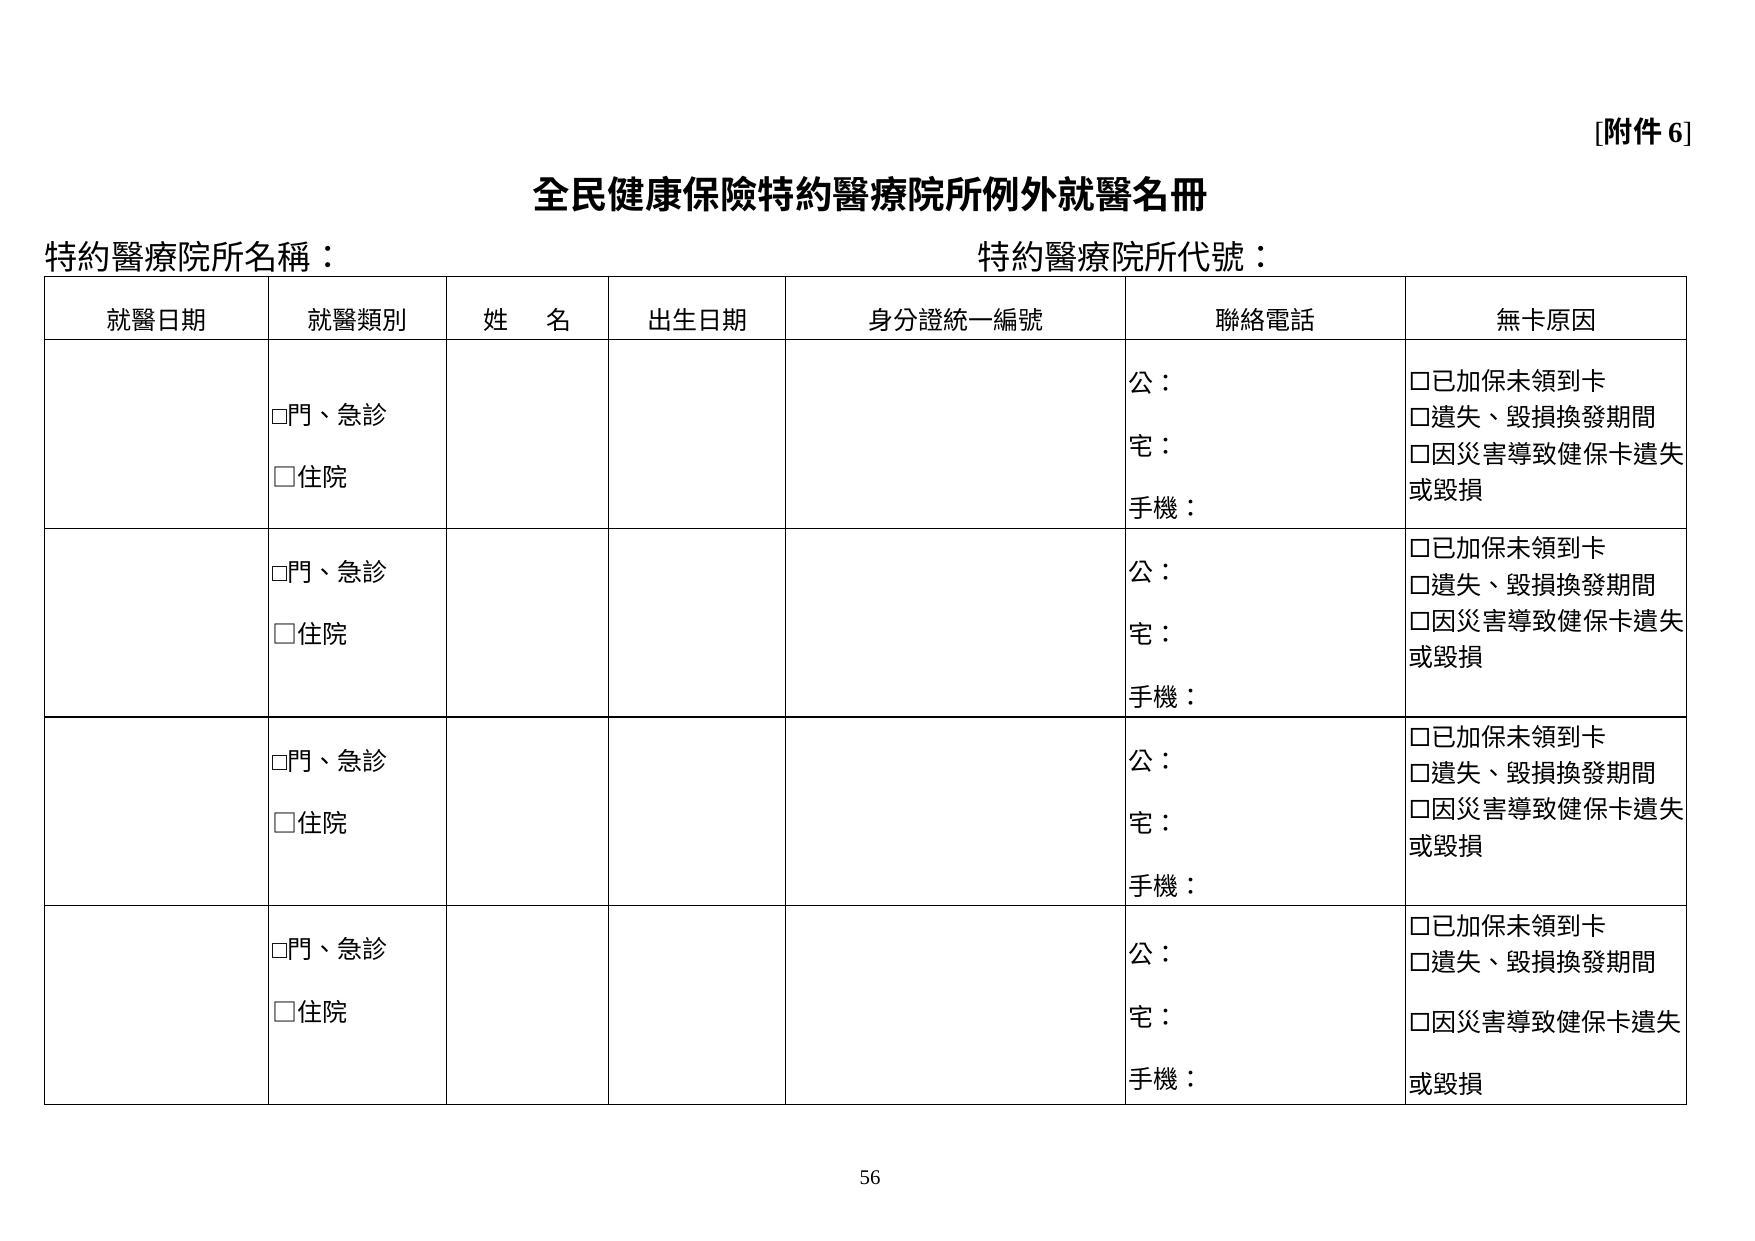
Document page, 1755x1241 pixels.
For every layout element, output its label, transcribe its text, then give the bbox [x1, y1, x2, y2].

table_header 身分證統一編號 [786, 277, 1125, 339]
text 特約醫療院所名稱： 特約醫療院所代號： [44, 213, 1730, 276]
table_cell [447, 340, 608, 528]
table_cell [786, 529, 1125, 716]
table_cell [447, 718, 608, 905]
table_cell [609, 529, 785, 716]
table_header 姓 名 [447, 277, 608, 339]
table_cell [609, 906, 785, 1103]
table_cell [45, 340, 268, 528]
table_cell [45, 906, 268, 1103]
table_cell 公： 宅： 手機： [1126, 906, 1405, 1103]
table_cell [447, 529, 608, 716]
table_cell 已加保未領到卡 遺失、毀損換發期間 因災害導致健保卡遺失或毀損 [1406, 718, 1686, 905]
table_cell [609, 340, 785, 528]
table_cell □門、急診 □住院 [269, 718, 446, 905]
table_header 出生日期 [609, 277, 785, 339]
table_cell □門、急診 □住院 [269, 529, 446, 716]
table_header 就醫類別 [269, 277, 446, 339]
table_cell 已加保未領到卡 遺失、毀損換發期間 因災害導致健保卡遺失或毀損 [1406, 340, 1686, 528]
table_cell [786, 340, 1125, 528]
table_cell 公： 宅： 手機： [1126, 340, 1405, 528]
table_header 就醫日期 [45, 277, 268, 339]
table_cell 公： 宅： 手機： [1126, 718, 1405, 905]
table_header 無卡原因 [1406, 277, 1686, 339]
table_cell [45, 718, 268, 905]
table_cell □門、急診 □住院 [269, 906, 446, 1103]
text [附件6] [44, 88, 1692, 151]
table_cell 已加保未領到卡 遺失、毀損換發期間 因災害導致健保卡遺失或毀損 [1406, 529, 1686, 716]
table_cell [447, 906, 608, 1103]
table_header 聯絡電話 [1126, 277, 1405, 339]
table_cell 公： 宅： 手機： [1126, 529, 1405, 716]
table_cell 已加保未領到卡 遺失、毀損換發期間 因災害導致健保卡遺失或毀損 [1406, 906, 1686, 1103]
text 全民健康保險特約醫療院所例外就醫名冊 [44, 151, 1695, 213]
table_cell [786, 906, 1125, 1103]
table_cell [609, 718, 785, 905]
table_cell □門、急診 □住院 [269, 340, 446, 528]
table_cell [45, 529, 268, 716]
table_cell [786, 718, 1125, 905]
